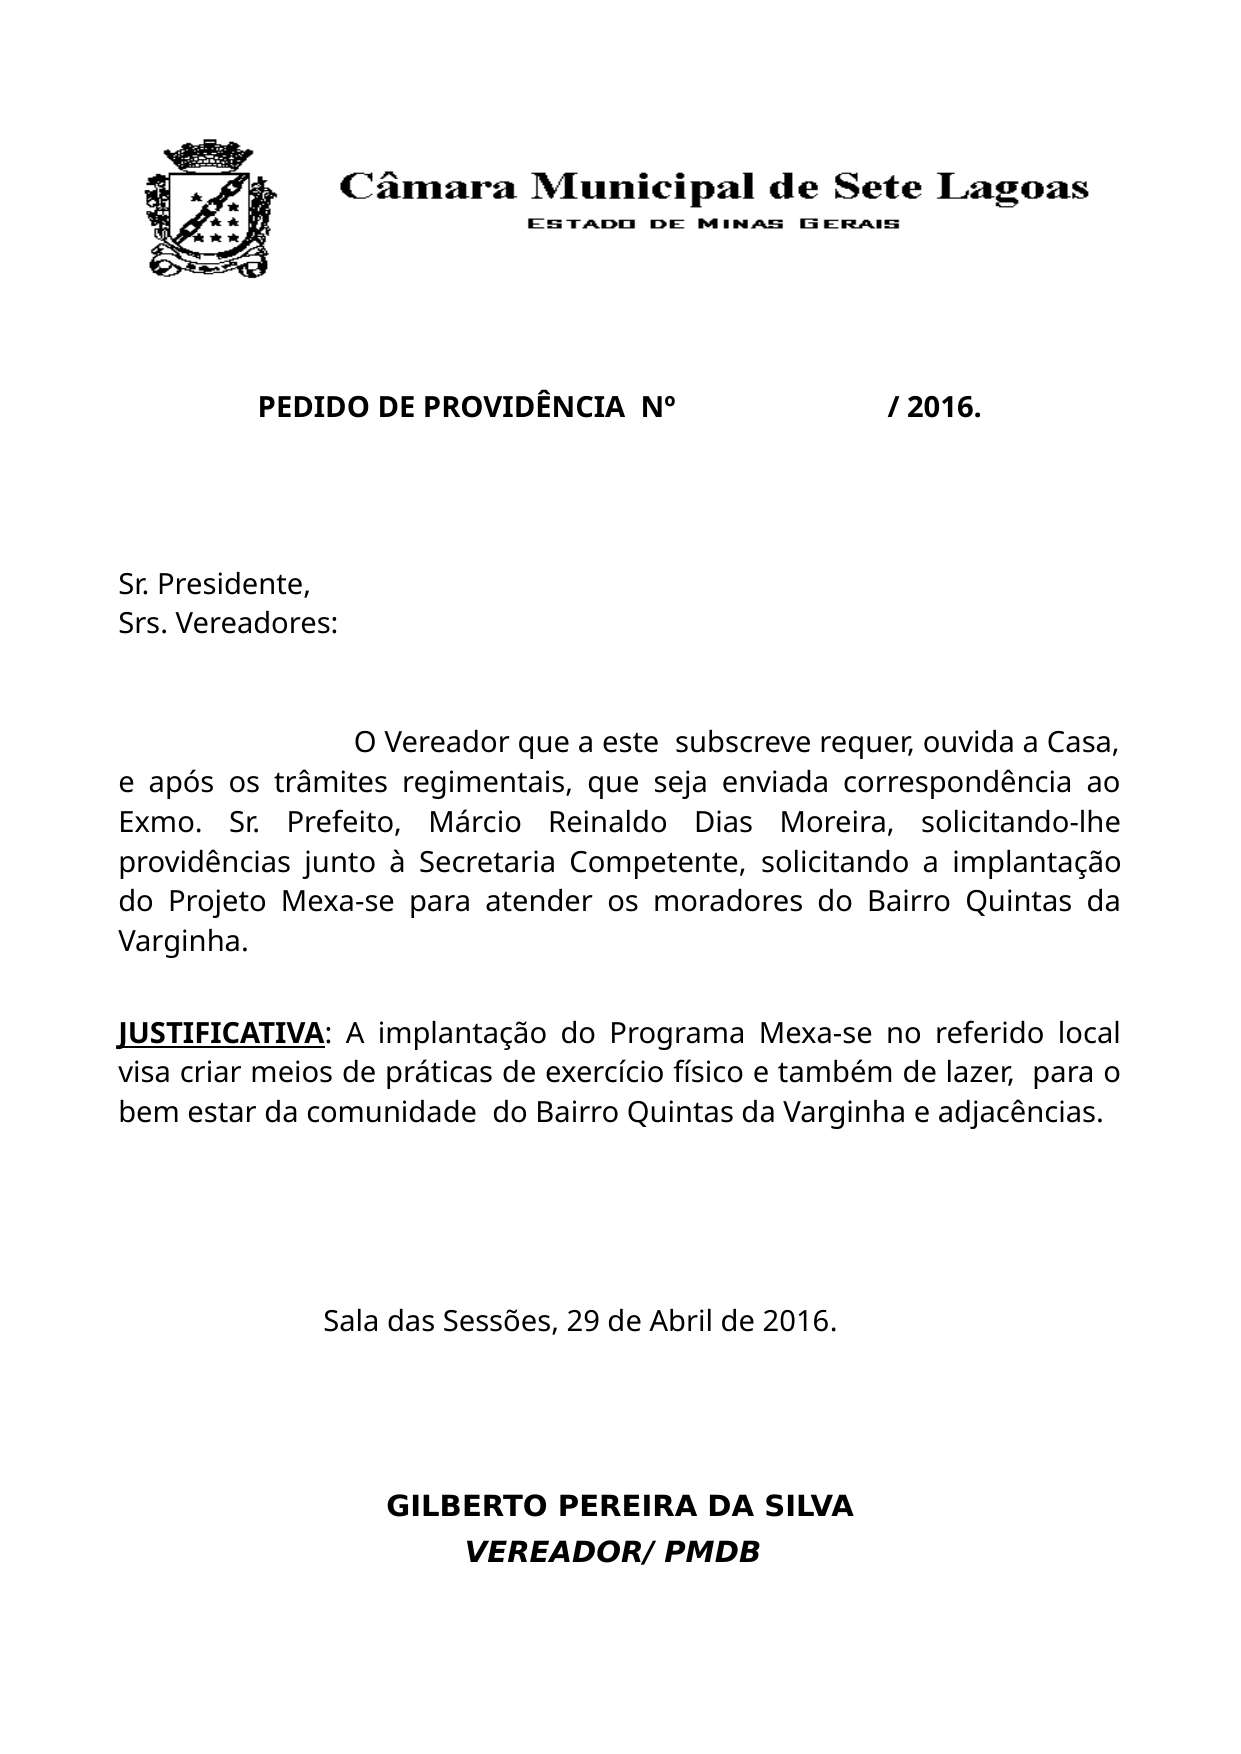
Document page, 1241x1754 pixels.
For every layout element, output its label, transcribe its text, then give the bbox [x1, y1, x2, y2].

text JUSTIFICATIVA: A implantação do Programa Mexa-se no referido local visa criar meios de práticas de exercício físico e também de lazer, para o bem estar da comunidade do Bairro Quintas da Varginha e adjacências. [118, 1012, 1122, 1131]
subtitle VEREADOR/ PMDB [118, 1536, 1121, 1570]
picture [134, 127, 1106, 288]
text O Vereador que a este subscreve requer, ouvida a Casa, e após os trâmites regimentais, que seja enviada correspondência ao Exmo. Sr. Prefeito, Márcio Reinaldo Dias Moreira, solicitando-lhe providências junto à Secretaria Competente, solicitando a implantação do Projeto Mexa-se para atender os moradores do Bairro Quintas da Varginha. [118, 722, 1122, 960]
text Sr. Presidente, [118, 563, 1122, 603]
text PEDIDO DE PROVIDÊNCIA Nº / 2016. [118, 386, 1122, 426]
text Srs. Vereadores: [118, 603, 1122, 642]
text Sala das Sessões, 29 de Abril de 2016. [118, 1300, 1122, 1340]
subtitle GILBERTO PEREIRA DA SILVA [118, 1489, 1122, 1523]
